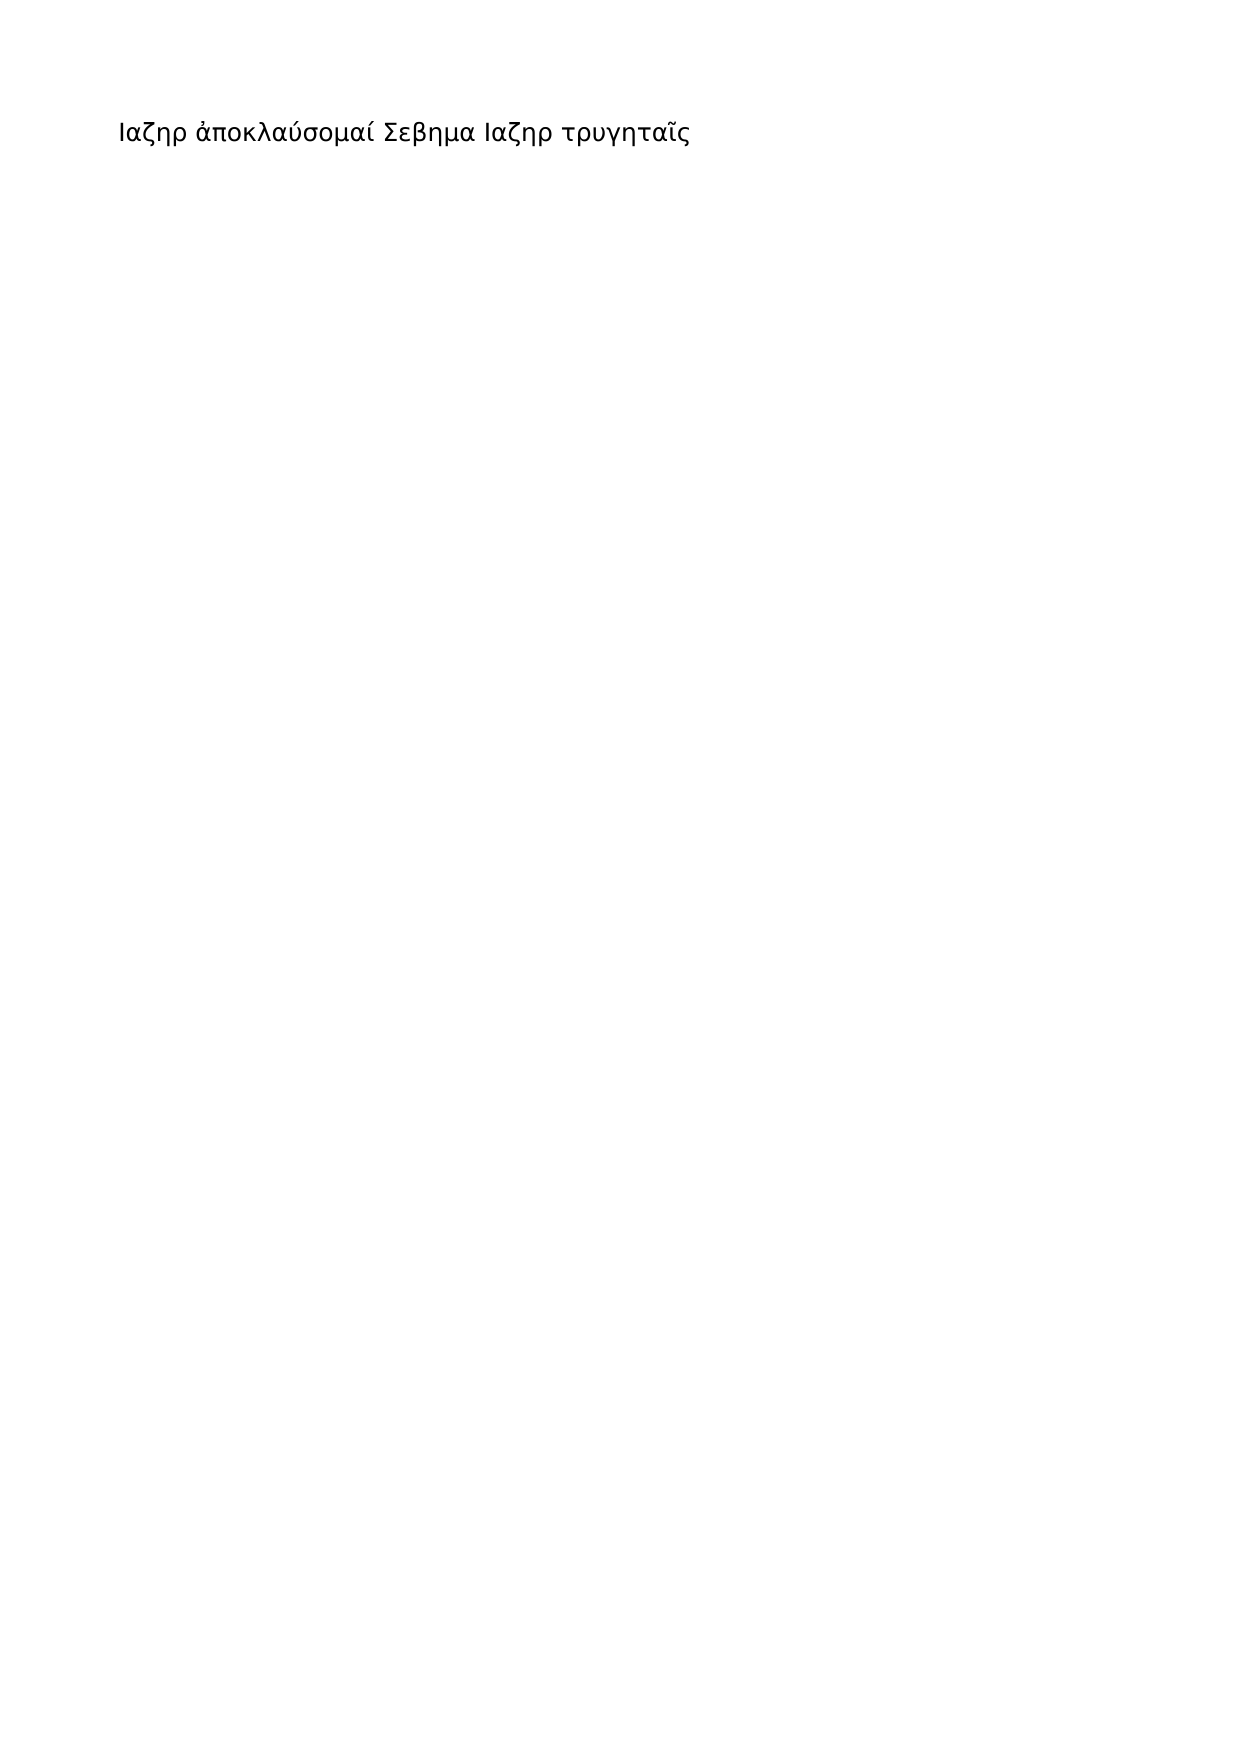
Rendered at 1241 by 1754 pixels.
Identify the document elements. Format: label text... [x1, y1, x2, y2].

text Ιαζηρ ἀποκλαύσομαί Σεβημα Ιαζηρ τρυγηταῖς [118, 118, 1122, 147]
